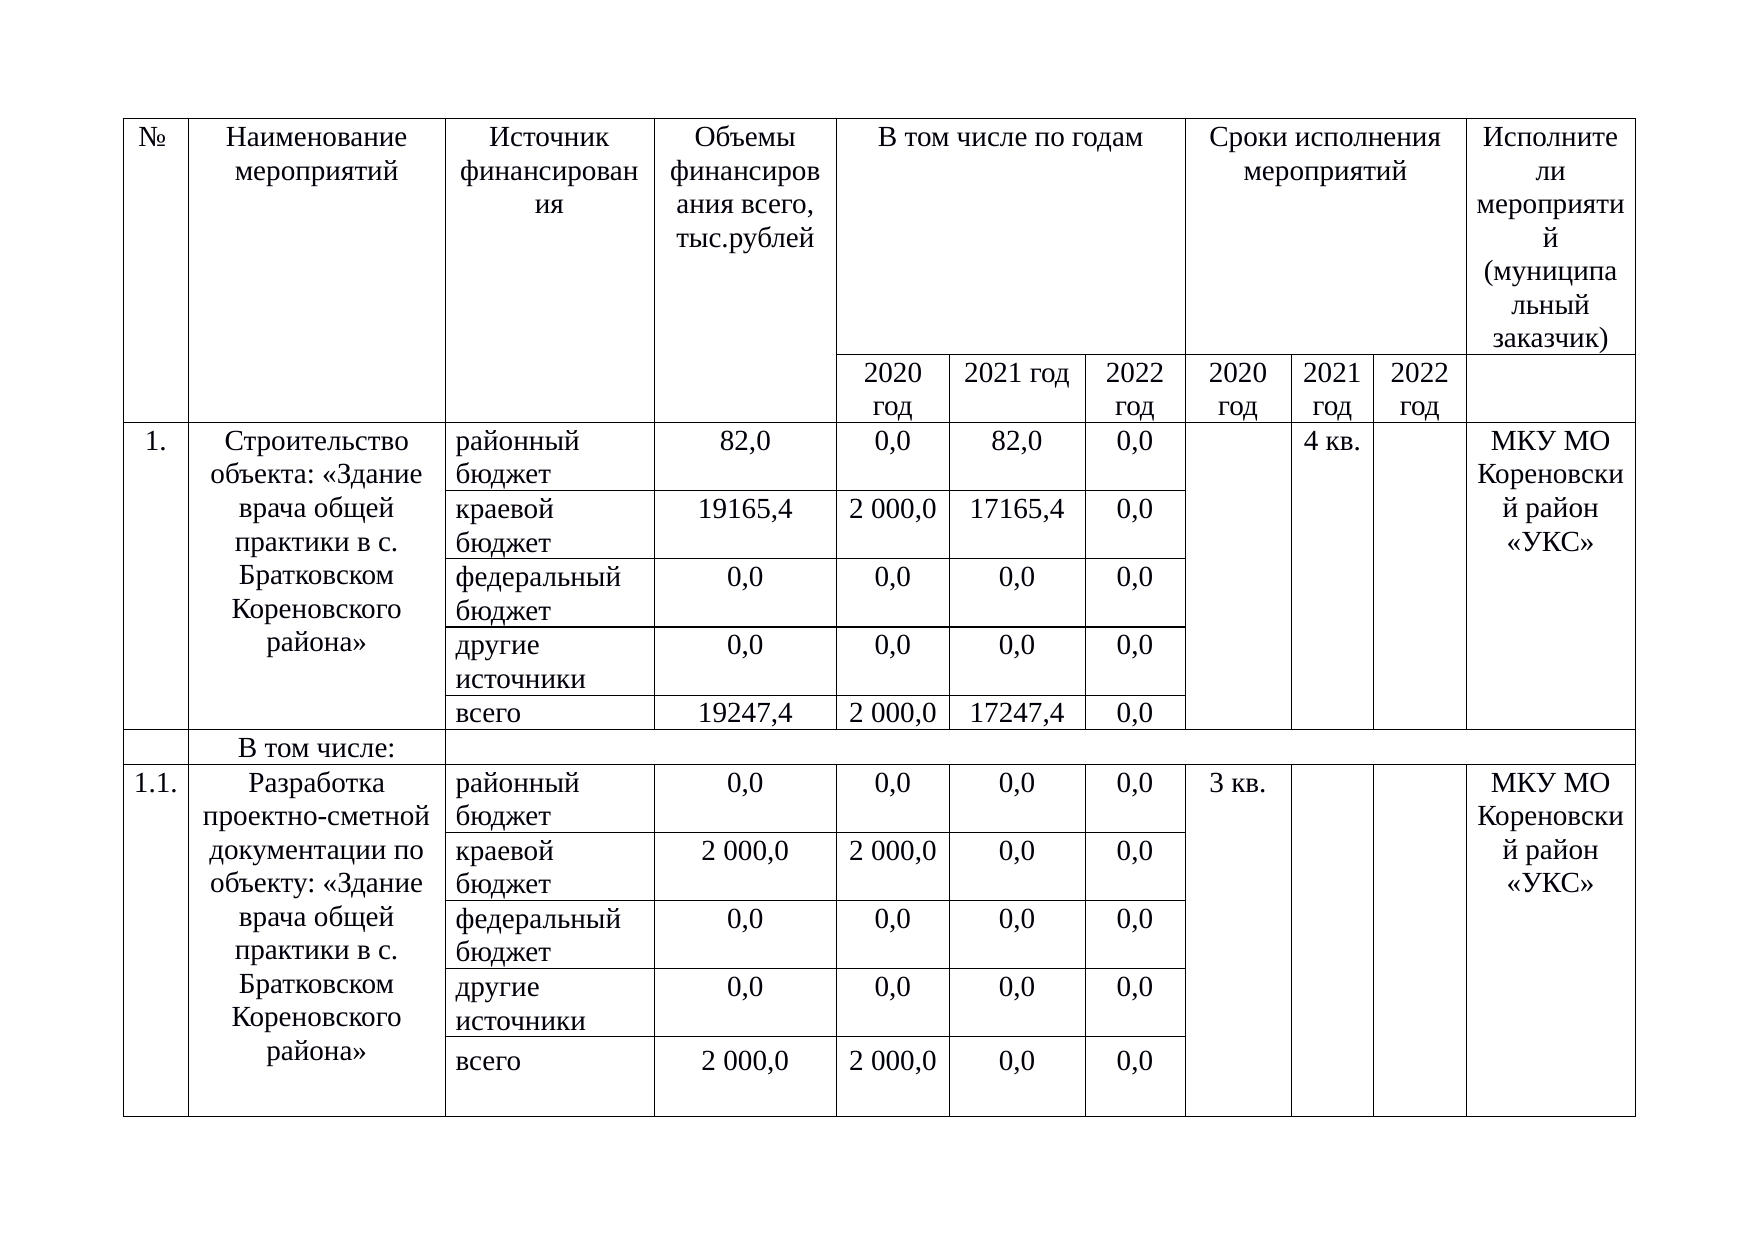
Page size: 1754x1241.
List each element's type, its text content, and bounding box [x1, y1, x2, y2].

table_header Объемы финансирования всего, тыс.рублей [655, 119, 836, 422]
table_cell 2 000,0 [655, 1037, 836, 1116]
table_cell 1.1. [124, 765, 188, 1116]
table_cell 2022 год [1374, 355, 1466, 422]
table_cell 0,0 [655, 969, 836, 1036]
table_cell 2021 год [950, 355, 1085, 422]
table_cell 0,0 [655, 765, 836, 832]
table_cell 82,0 [655, 423, 836, 490]
table_cell 0,0 [950, 765, 1085, 832]
table_cell [1292, 765, 1373, 1116]
table_cell 0,0 [1086, 901, 1185, 968]
table_cell федеральный бюджет [446, 901, 654, 968]
table_cell 0,0 [1086, 833, 1185, 900]
table_header Исполнители мероприятий (муниципальный заказчик) [1467, 119, 1635, 354]
table_cell 0,0 [1086, 765, 1185, 832]
table_cell 2021 год [1292, 355, 1373, 422]
table_header № [124, 119, 188, 422]
table_cell [446, 730, 1635, 764]
table_cell 2 000,0 [837, 696, 949, 729]
table_cell [1467, 355, 1635, 422]
table_cell 0,0 [950, 969, 1085, 1036]
table_cell 2020 год [1186, 355, 1291, 422]
table_cell 0,0 [1086, 696, 1185, 729]
table_cell 0,0 [1086, 423, 1185, 490]
table_cell 0,0 [950, 833, 1085, 900]
table_header В том числе по годам [837, 119, 1185, 354]
table_cell 0,0 [1086, 491, 1185, 558]
table_cell районный бюджет [446, 765, 654, 832]
table_cell 0,0 [950, 901, 1085, 968]
table_cell [1374, 765, 1466, 1116]
table_cell 2020 год [837, 355, 949, 422]
table_cell 2 000,0 [837, 833, 949, 900]
table_cell МКУ МО Кореновский район «УКС» [1467, 765, 1635, 1116]
table_cell 4 кв. [1292, 423, 1373, 729]
table_cell 1. [124, 423, 188, 729]
table_cell 2022 год [1086, 355, 1185, 422]
table_cell 0,0 [837, 765, 949, 832]
table_cell федеральный бюджет [446, 559, 654, 626]
table_cell В том числе: [189, 730, 445, 764]
table_header Сроки исполнения мероприятий [1186, 119, 1466, 354]
table_cell 3 кв. [1186, 765, 1291, 1116]
table_cell краевой бюджет [446, 833, 654, 900]
table_cell 19247,4 [655, 696, 836, 729]
table_cell [124, 730, 188, 764]
table_cell 0,0 [655, 628, 836, 694]
table_cell 0,0 [655, 559, 836, 626]
table_cell МКУ МО Кореновский район «УКС» [1467, 423, 1635, 729]
table_cell всего [446, 696, 654, 729]
table_cell 0,0 [837, 969, 949, 1036]
table_cell 0,0 [950, 1037, 1085, 1116]
table_cell 0,0 [1086, 628, 1185, 694]
table_header Наименование мероприятий [189, 119, 445, 422]
table_cell 0,0 [837, 901, 949, 968]
table_cell 17247,4 [950, 696, 1085, 729]
table_header Источник финансирования [446, 119, 654, 422]
table_cell всего [446, 1037, 654, 1116]
table_cell 17165,4 [950, 491, 1085, 558]
table_cell 19165,4 [655, 491, 836, 558]
table_cell 0,0 [950, 628, 1085, 694]
table_cell 0,0 [1086, 559, 1185, 626]
table_cell краевой бюджет [446, 491, 654, 558]
table_cell 0,0 [655, 901, 836, 968]
table_cell 0,0 [1086, 1037, 1185, 1116]
table_cell 0,0 [837, 628, 949, 694]
table_cell другие источники [446, 969, 654, 1036]
table_cell 82,0 [950, 423, 1085, 490]
table_cell 2 000,0 [837, 1037, 949, 1116]
table_cell районный бюджет [446, 423, 654, 490]
table_cell 0,0 [1086, 969, 1185, 1036]
table_cell 2 000,0 [837, 491, 949, 558]
table_cell [1186, 423, 1291, 729]
table_cell 0,0 [837, 423, 949, 490]
table_cell другие источники [446, 628, 654, 694]
table_cell 2 000,0 [655, 833, 836, 900]
table_cell 0,0 [837, 559, 949, 626]
table_cell Строительство объекта: «Здание врача общей практики в с. Братковском Кореновского района» [189, 423, 445, 729]
table_cell 0,0 [950, 559, 1085, 626]
table_cell [1374, 423, 1466, 729]
table_cell Разработка проектно-сметной документации по объекту: «Здание врача общей практики в с. Братковском Кореновского района» [189, 765, 445, 1116]
